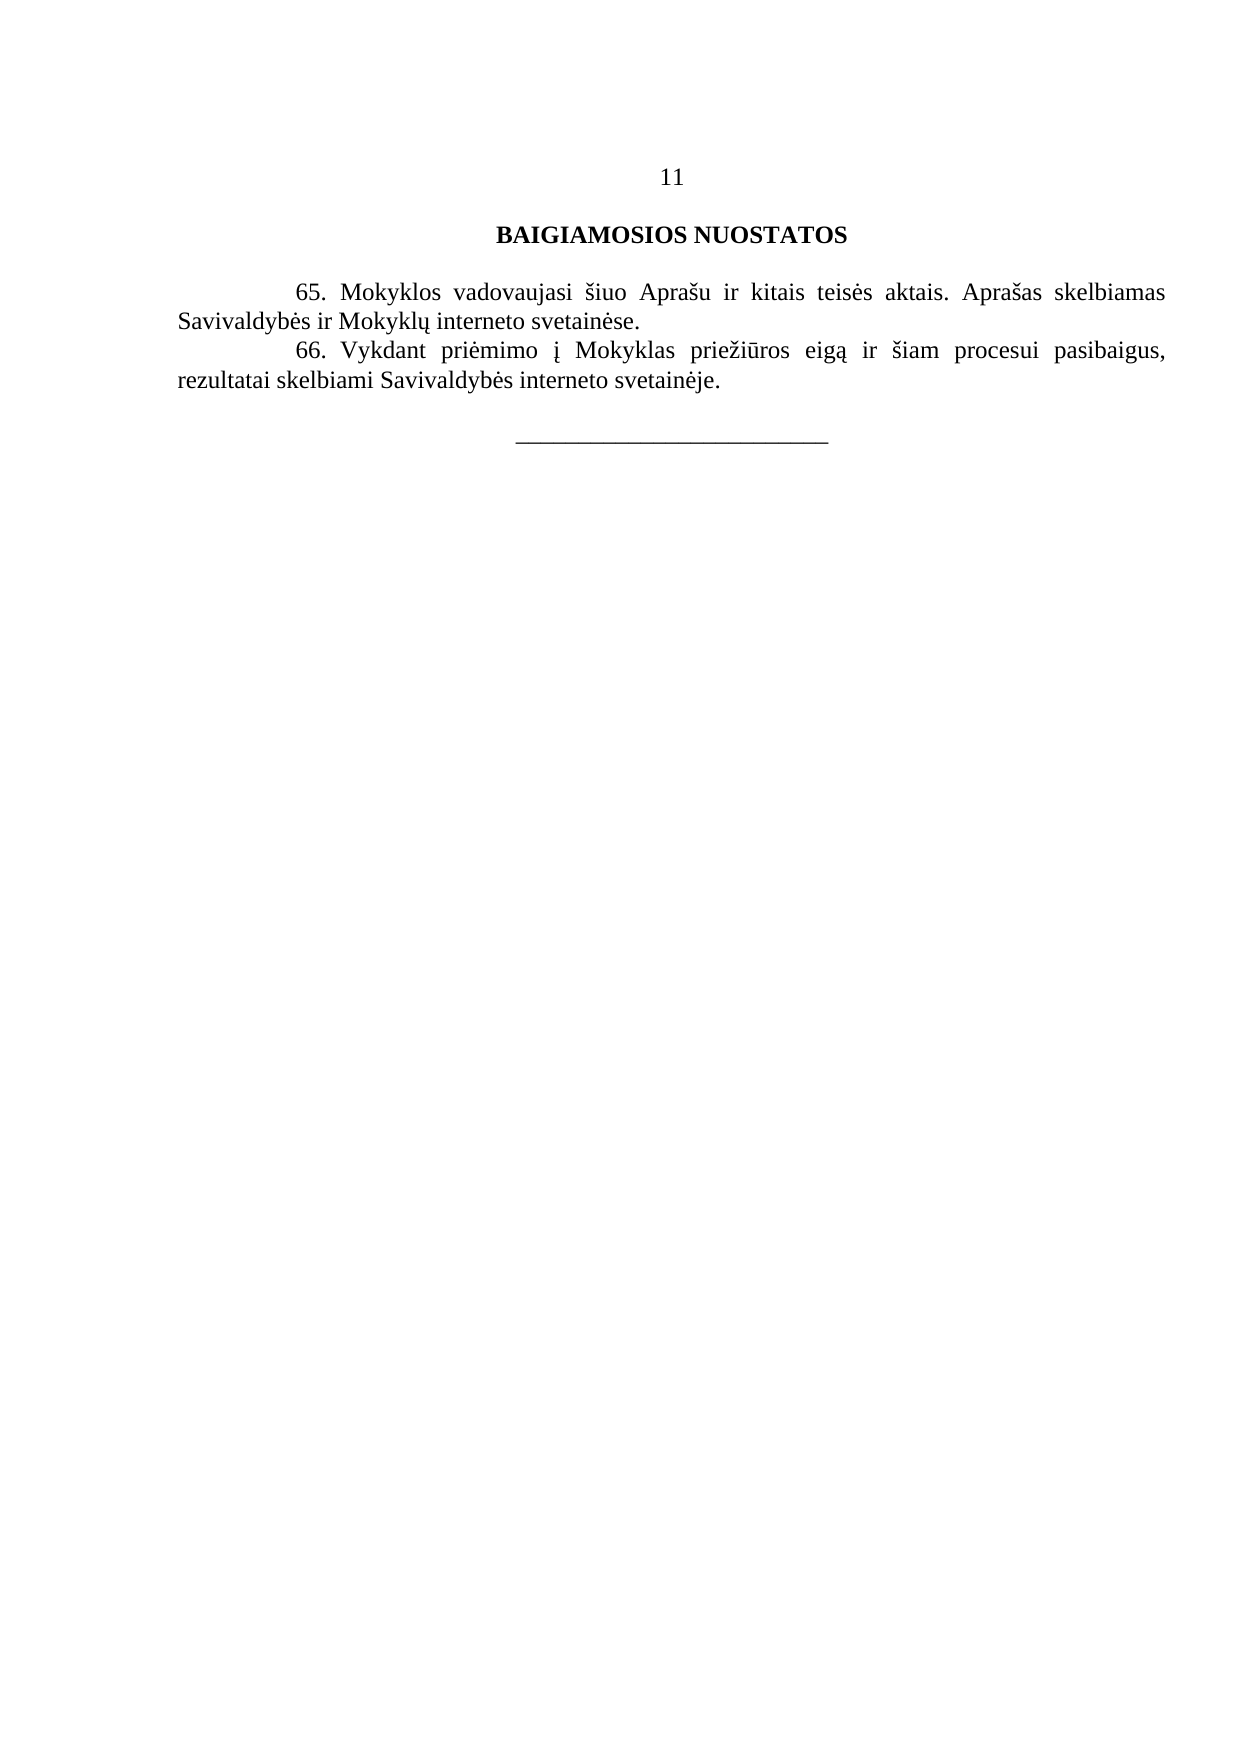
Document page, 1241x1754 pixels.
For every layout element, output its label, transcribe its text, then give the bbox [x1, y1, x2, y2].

text BAIGIAMOSIOS NUOSTATOS [177, 220, 1167, 249]
text ––––––––––––––––––––––––– [177, 426, 1167, 455]
text 65. Mokyklos vadovaujasi šiuo Aprašu ir kitais teisės aktais. Aprašas skelbiamas Savivaldybės ir Mokyklų interneto svetainėse. [177, 277, 1167, 335]
text 66. Vykdant priėmimo į Mokyklas priežiūros eigą ir šiam procesui pasibaigus, rezultatai skelbiami Savivaldybės interneto svetainėje. [177, 335, 1167, 394]
